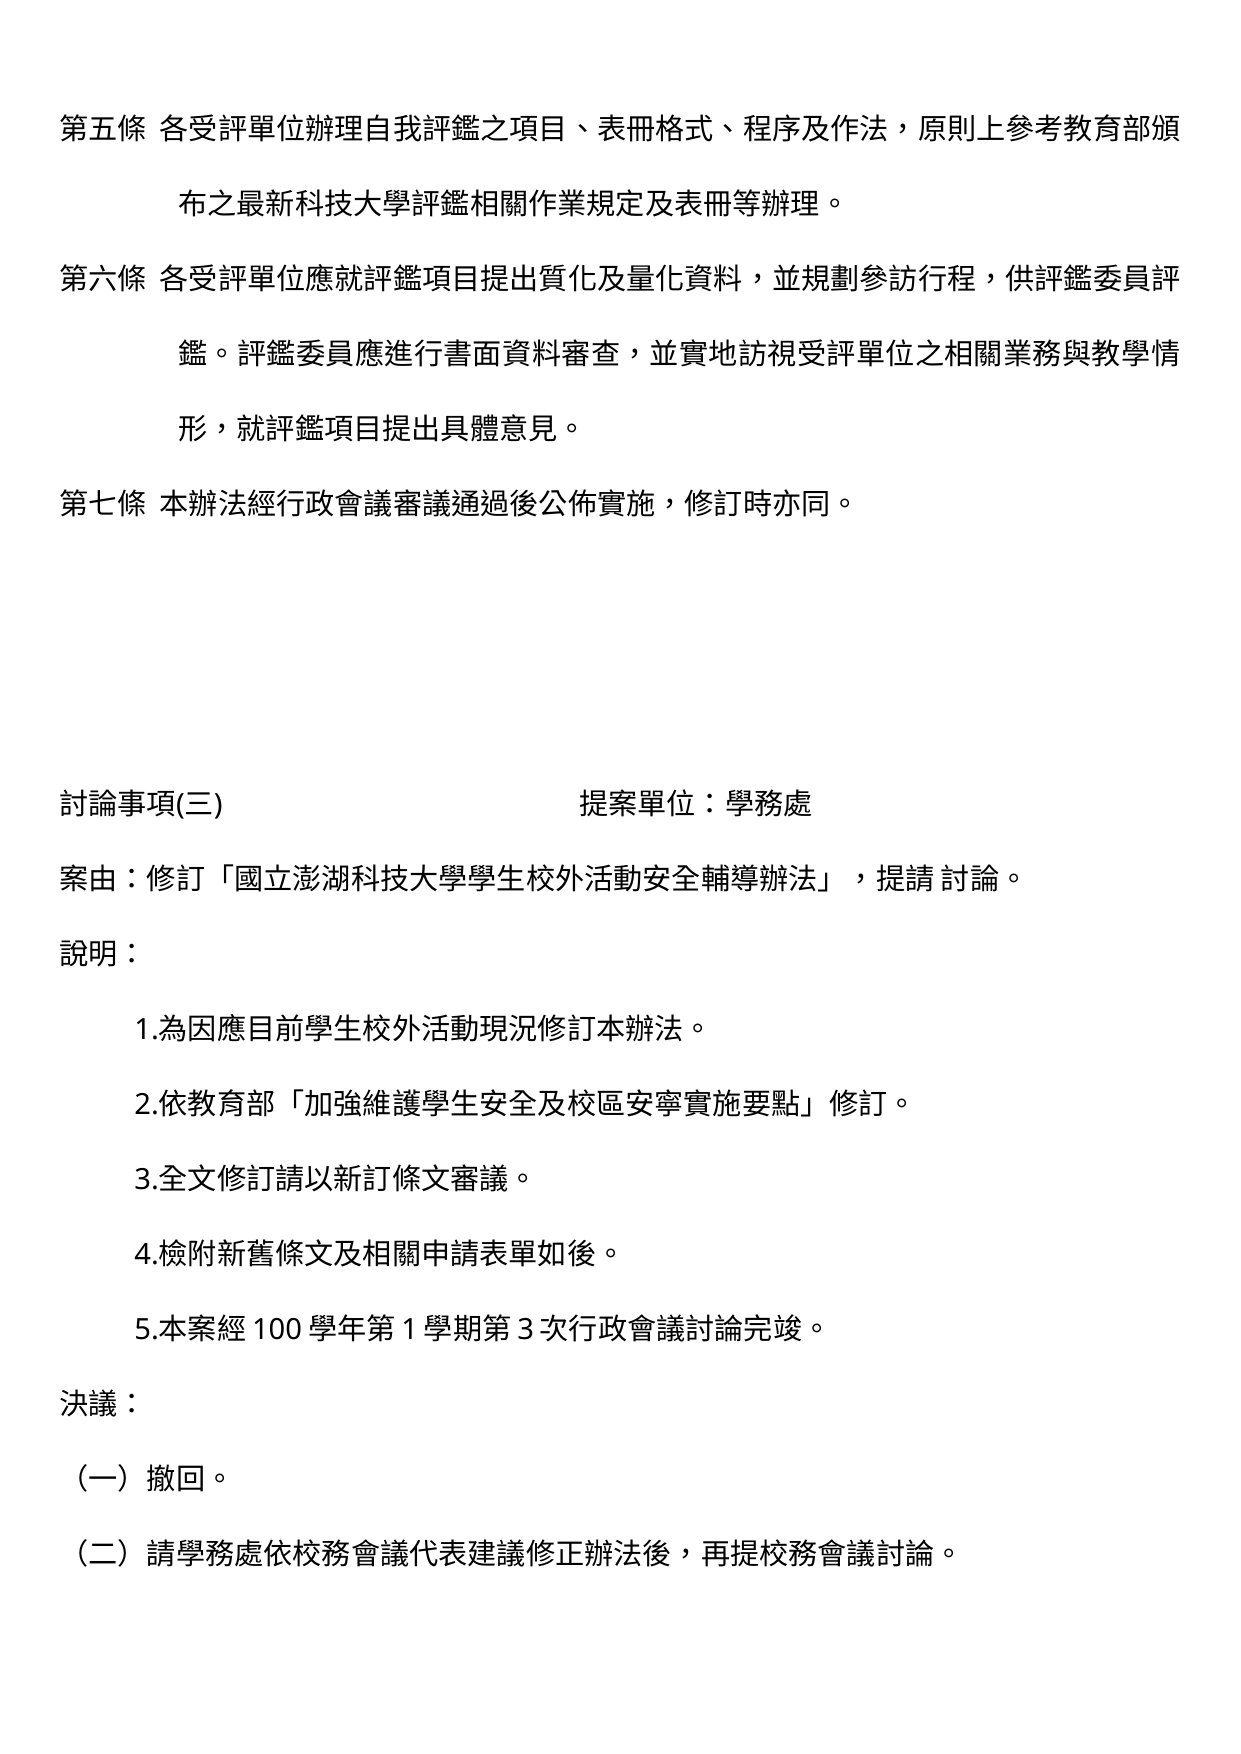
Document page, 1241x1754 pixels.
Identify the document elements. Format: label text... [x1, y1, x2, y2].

text 1.為因應目前學生校外活動現況修訂本辦法。 [59, 989, 1181, 1064]
text 5.本案經100學年第1學期第3次行政會議討論完竣。 [59, 1289, 1181, 1364]
text 第七條 本辦法經行政會議審議通過後公佈實施，修訂時亦同。 [59, 464, 1181, 539]
text 3.全文修訂請以新訂條文審議。 [59, 1139, 1181, 1214]
text 4.檢附新舊條文及相關申請表單如後。 [59, 1214, 1181, 1289]
text 決議： [59, 1364, 1181, 1439]
text 討論事項(三) 提案單位：學務處 [59, 764, 1181, 839]
text 案由：修訂「國立澎湖科技大學學生校外活動安全輔導辦法」，提請 討論。 [59, 839, 1181, 914]
text 第六條 各受評單位應就評鑑項目提出質化及量化資料，並規劃參訪行程，供評鑑委員評鑑。評鑑委員應進行書面資料審查，並實地訪視受評單位之相關業務與教學情形，就評鑑項目提出具體意見。 [59, 239, 1181, 464]
text 2.依教育部「加強維護學生安全及校區安寧實施要點」修訂。 [59, 1064, 1181, 1139]
text （二）請學務處依校務會議代表建議修正辦法後，再提校務會議討論。 [59, 1514, 1181, 1589]
text 第五條 各受評單位辦理自我評鑑之項目、表冊格式、程序及作法，原則上參考教育部頒布之最新科技大學評鑑相關作業規定及表冊等辦理。 [59, 89, 1181, 239]
text （一）撤回。 [59, 1439, 1181, 1514]
text 說明： [59, 914, 1181, 989]
